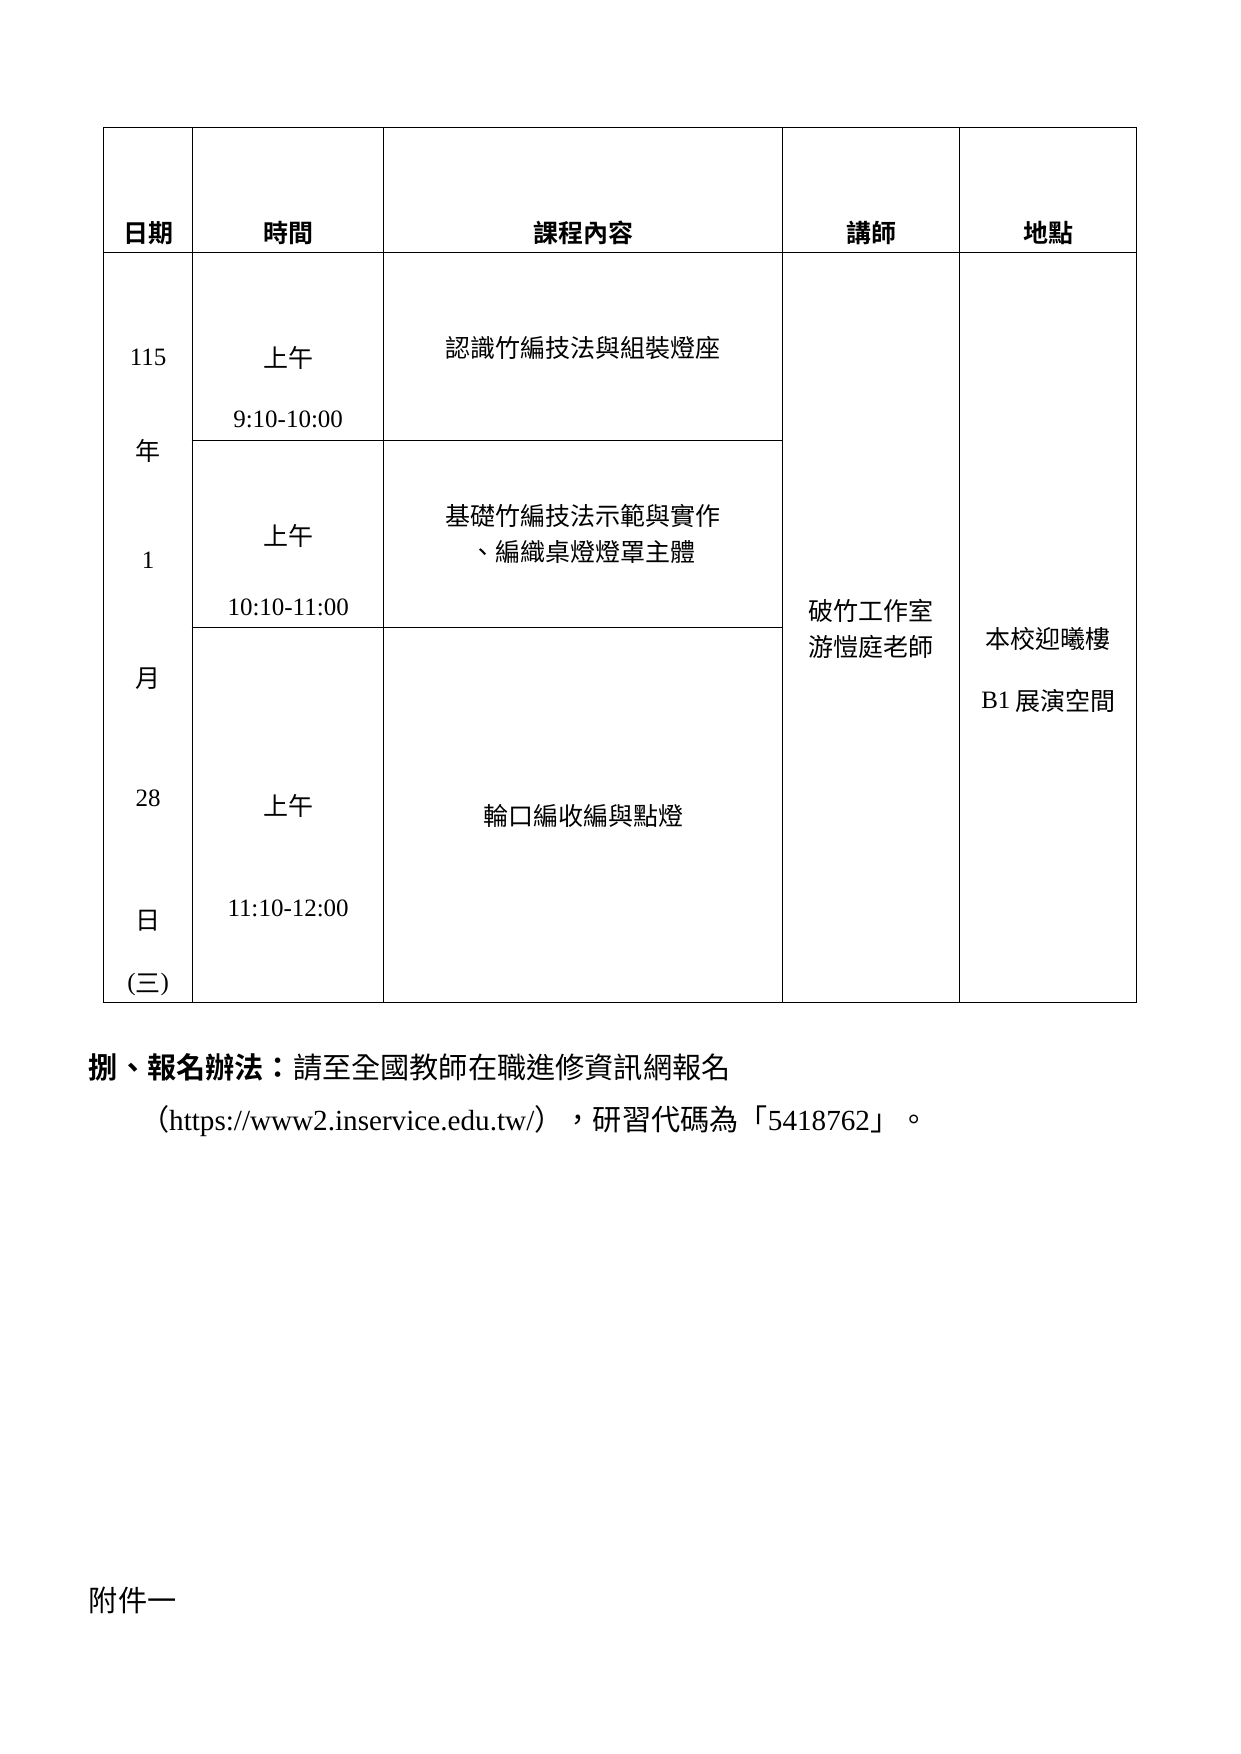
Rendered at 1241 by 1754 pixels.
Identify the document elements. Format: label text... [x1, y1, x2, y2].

table_cell 基礎竹編技法示範與實作 、編織桌燈燈罩主體 [384, 441, 782, 627]
table_header 時間 [193, 128, 383, 252]
table_header 講師 [783, 128, 959, 252]
table_cell 上午 9:10-10:00 [193, 253, 383, 439]
text （https://www2.inservice.edu.tw/），研習代碼為「5418762」。 [89, 1089, 1181, 1141]
table_cell 輪口編收編與點燈 [384, 628, 782, 1002]
table_cell 上午 11:10-12:00 [193, 628, 383, 1002]
table_header 課程內容 [384, 128, 782, 252]
text 捌、報名辦法：請至全國教師在職進修資訊網報名 [89, 1037, 1181, 1089]
table_header 日期 [104, 128, 192, 252]
text 附件一 [89, 1577, 1181, 1619]
table_cell 上午 10:10-11:00 [193, 441, 383, 627]
table_cell 認識竹編技法與組裝燈座 [384, 253, 782, 439]
table_cell 本校迎曦樓B1展演空間 [960, 253, 1136, 1002]
table_cell 115 年 1 月 28 日 (三) [104, 253, 192, 1002]
table_cell 破竹工作室 游愷庭老師 [783, 253, 959, 1002]
table_header 地點 [960, 128, 1136, 252]
